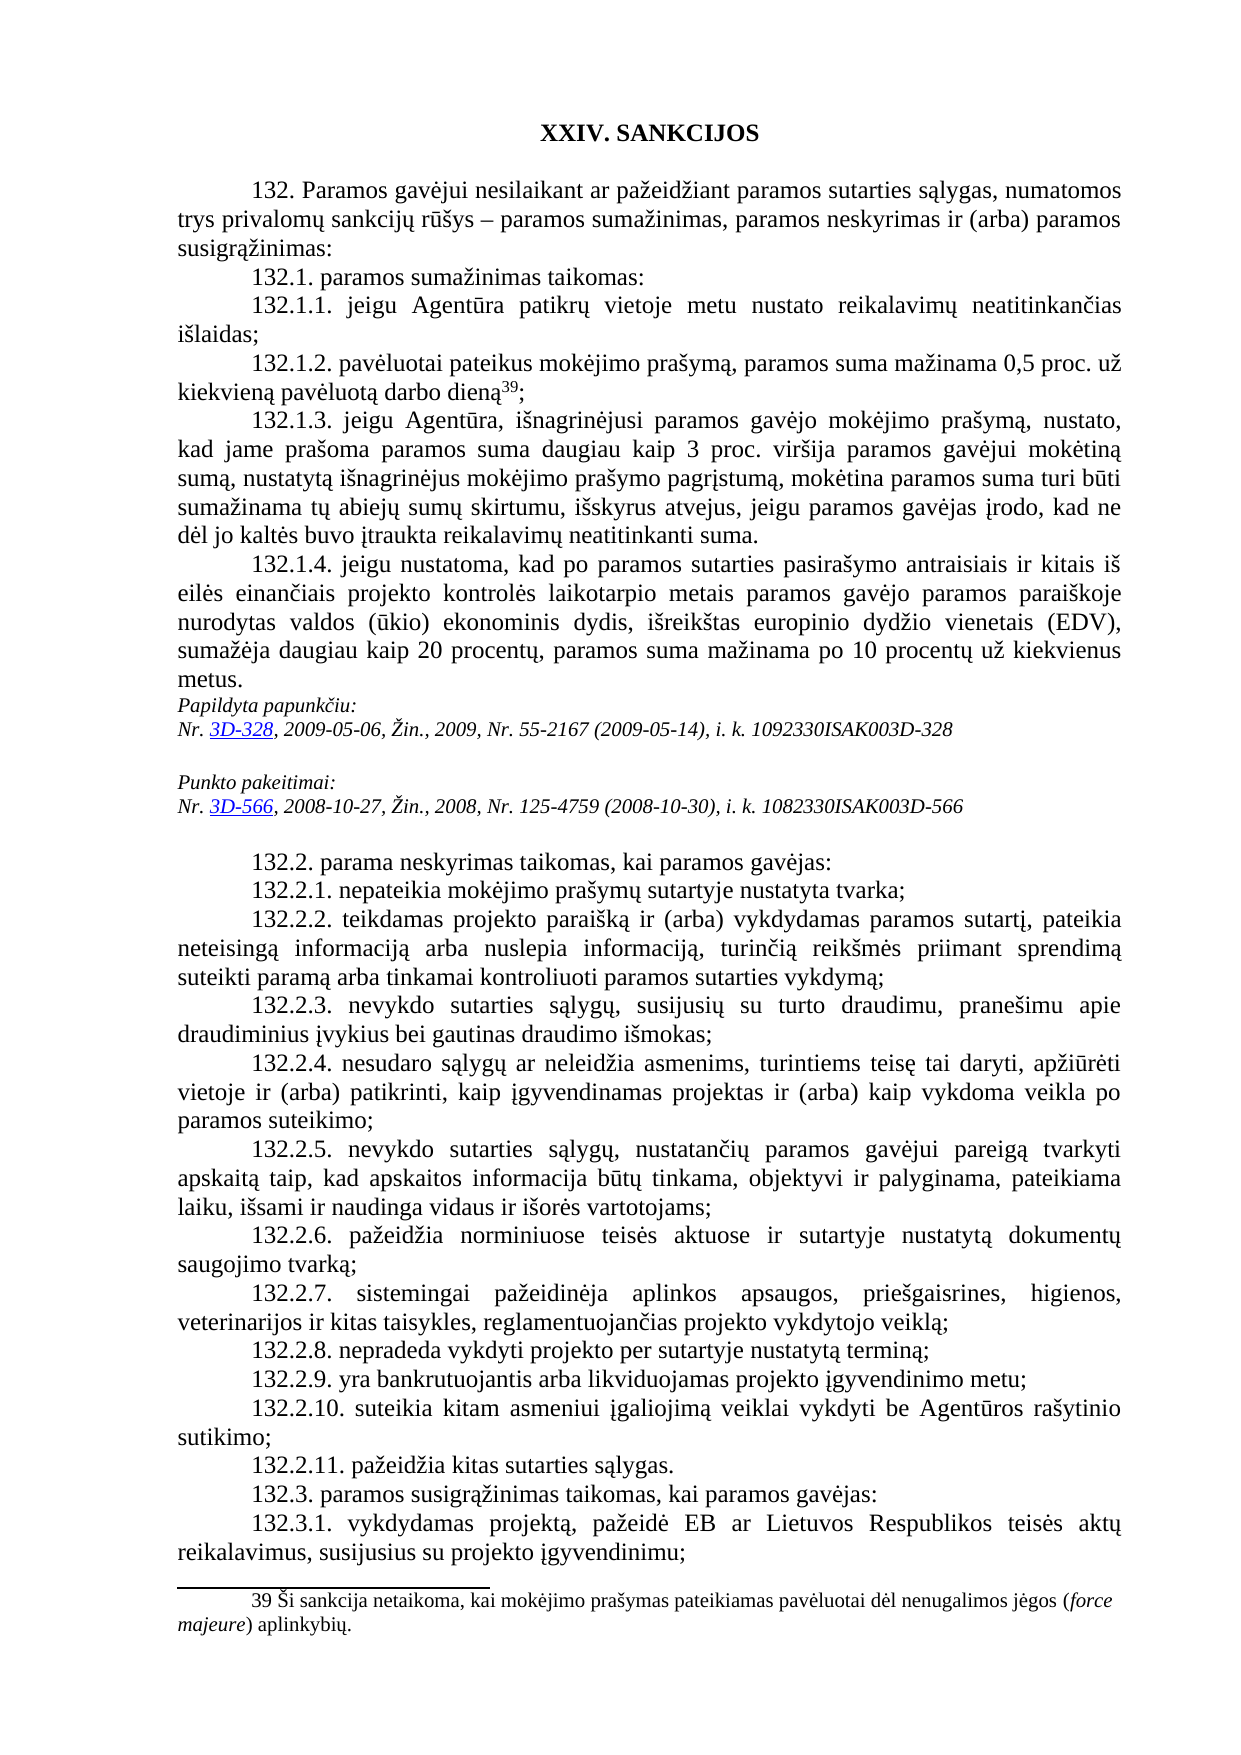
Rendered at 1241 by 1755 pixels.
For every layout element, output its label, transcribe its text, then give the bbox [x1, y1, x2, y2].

text Nr. 3D-566, 2008-10-27, Žin., 2008, Nr. 125-4759 (2008-10-30), i. k. 1082330ISAK003D-566 [177, 794, 1122, 818]
text 132.2.9. yra bankrutuojantis arba likviduojamas projekto įgyvendinimo metu; [177, 1364, 1122, 1393]
text Ši sankcija netaikoma, kai mokėjimo prašymas pateikiamas pavėluotai dėl nenugalimos jėgos (force majeure) aplinkybių. [177, 1588, 1122, 1636]
text 132.1.4. jeigu nustatoma, kad po paramos sutarties pasirašymo antraisiais ir kitais iš eilės einančiais projekto kontrolės laikotarpio metais paramos gavėjo paramos paraiškoje nurodytas valdos (ūkio) ekonominis dydis, išreikštas europinio dydžio vienetais (EDV), sumažėja daugiau kaip 20 procentų, paramos suma mažinama po 10 procentų už kiekvienus metus. [177, 549, 1122, 693]
text 132.2.2. teikdamas projekto paraišką ir (arba) vykdydamas paramos sutartį, pateikia neteisingą informaciją arba nuslepia informaciją, turinčią reikšmės priimant sprendimą suteikti paramą arba tinkamai kontroliuoti paramos sutarties vykdymą; [177, 904, 1122, 991]
text 132.2.4. nesudaro sąlygų ar neleidžia asmenims, turintiems teisę tai daryti, apžiūrėti vietoje ir (arba) patikrinti, kaip įgyvendinamas projektas ir (arba) kaip vykdoma veikla po paramos suteikimo; [177, 1048, 1122, 1134]
text 132.2. parama neskyrimas taikomas, kai paramos gavėjas: [177, 847, 1122, 876]
text 132.2.5. nevykdo sutarties sąlygų, nustatančių paramos gavėjui pareigą tvarkyti apskaitą taip, kad apskaitos informacija būtų tinkama, objektyvi ir palyginama, pateikiama laiku, išsami ir naudinga vidaus ir išorės vartotojams; [177, 1134, 1122, 1221]
text 132.2.10. suteikia kitam asmeniui įgaliojimą veiklai vykdyti be Agentūros rašytinio sutikimo; [177, 1393, 1122, 1451]
text 132.2.3. nevykdo sutarties sąlygų, susijusių su turto draudimu, pranešimu apie draudiminius įvykius bei gautinas draudimo išmokas; [177, 991, 1122, 1048]
text Nr. 3D-328, 2009-05-06, Žin., 2009, Nr. 55-2167 (2009-05-14), i. k. 1092330ISAK003D-328 [177, 717, 1122, 741]
text 132.3.1. vykdydamas projektą, pažeidė EB ar Lietuvos Respublikos teisės aktų reikalavimus, susijusius su projekto įgyvendinimu; [177, 1508, 1122, 1566]
text 132.2.7. sistemingai pažeidinėja aplinkos apsaugos, priešgaisrines, higienos, veterinarijos ir kitas taisykles, reglamentuojančias projekto vykdytojo veiklą; [177, 1278, 1122, 1336]
text XXIV. SANKCIJOS [177, 118, 1122, 147]
text Punkto pakeitimai: [177, 770, 1122, 794]
text 132.1. paramos sumažinimas taikomas: [177, 262, 1122, 291]
text 132.2.1. nepateikia mokėjimo prašymų sutartyje nustatyta tvarka; [177, 876, 1122, 904]
text 132.1.3. jeigu Agentūra, išnagrinėjusi paramos gavėjo mokėjimo prašymą, nustato, kad jame prašoma paramos suma daugiau kaip 3 proc. viršija paramos gavėjui mokėtiną sumą, nustatytą išnagrinėjus mokėjimo prašymo pagrįstumą, mokėtina paramos suma turi būti sumažinama tų abiejų sumų skirtumu, išskyrus atvejus, jeigu paramos gavėjas įrodo, kad ne dėl jo kaltės buvo įtraukta reikalavimų neatitinkanti suma. [177, 406, 1122, 549]
text 132.3. paramos susigrąžinimas taikomas, kai paramos gavėjas: [177, 1479, 1122, 1508]
text 132.2.8. nepradeda vykdyti projekto per sutartyje nustatytą terminą; [177, 1336, 1122, 1364]
text Papildyta papunkčiu: [177, 693, 1122, 717]
text 132.1.1. jeigu Agentūra patikrų vietoje metu nustato reikalavimų neatitinkančias išlaidas; [177, 291, 1122, 348]
text 132.1.2. pavėluotai pateikus mokėjimo prašymą, paramos suma mažinama 0,5 proc. už kiekvieną pavėluotą darbo dieną; [177, 348, 1122, 406]
text 132. Paramos gavėjui nesilaikant ar pažeidžiant paramos sutarties sąlygas, numatomos trys privalomų sankcijų rūšys – paramos sumažinimas, paramos neskyrimas ir (arba) paramos susigrąžinimas: [177, 176, 1122, 262]
text 132.2.6. pažeidžia norminiuose teisės aktuose ir sutartyje nustatytą dokumentų saugojimo tvarką; [177, 1221, 1122, 1278]
text 132.2.11. pažeidžia kitas sutarties sąlygas. [177, 1451, 1122, 1479]
